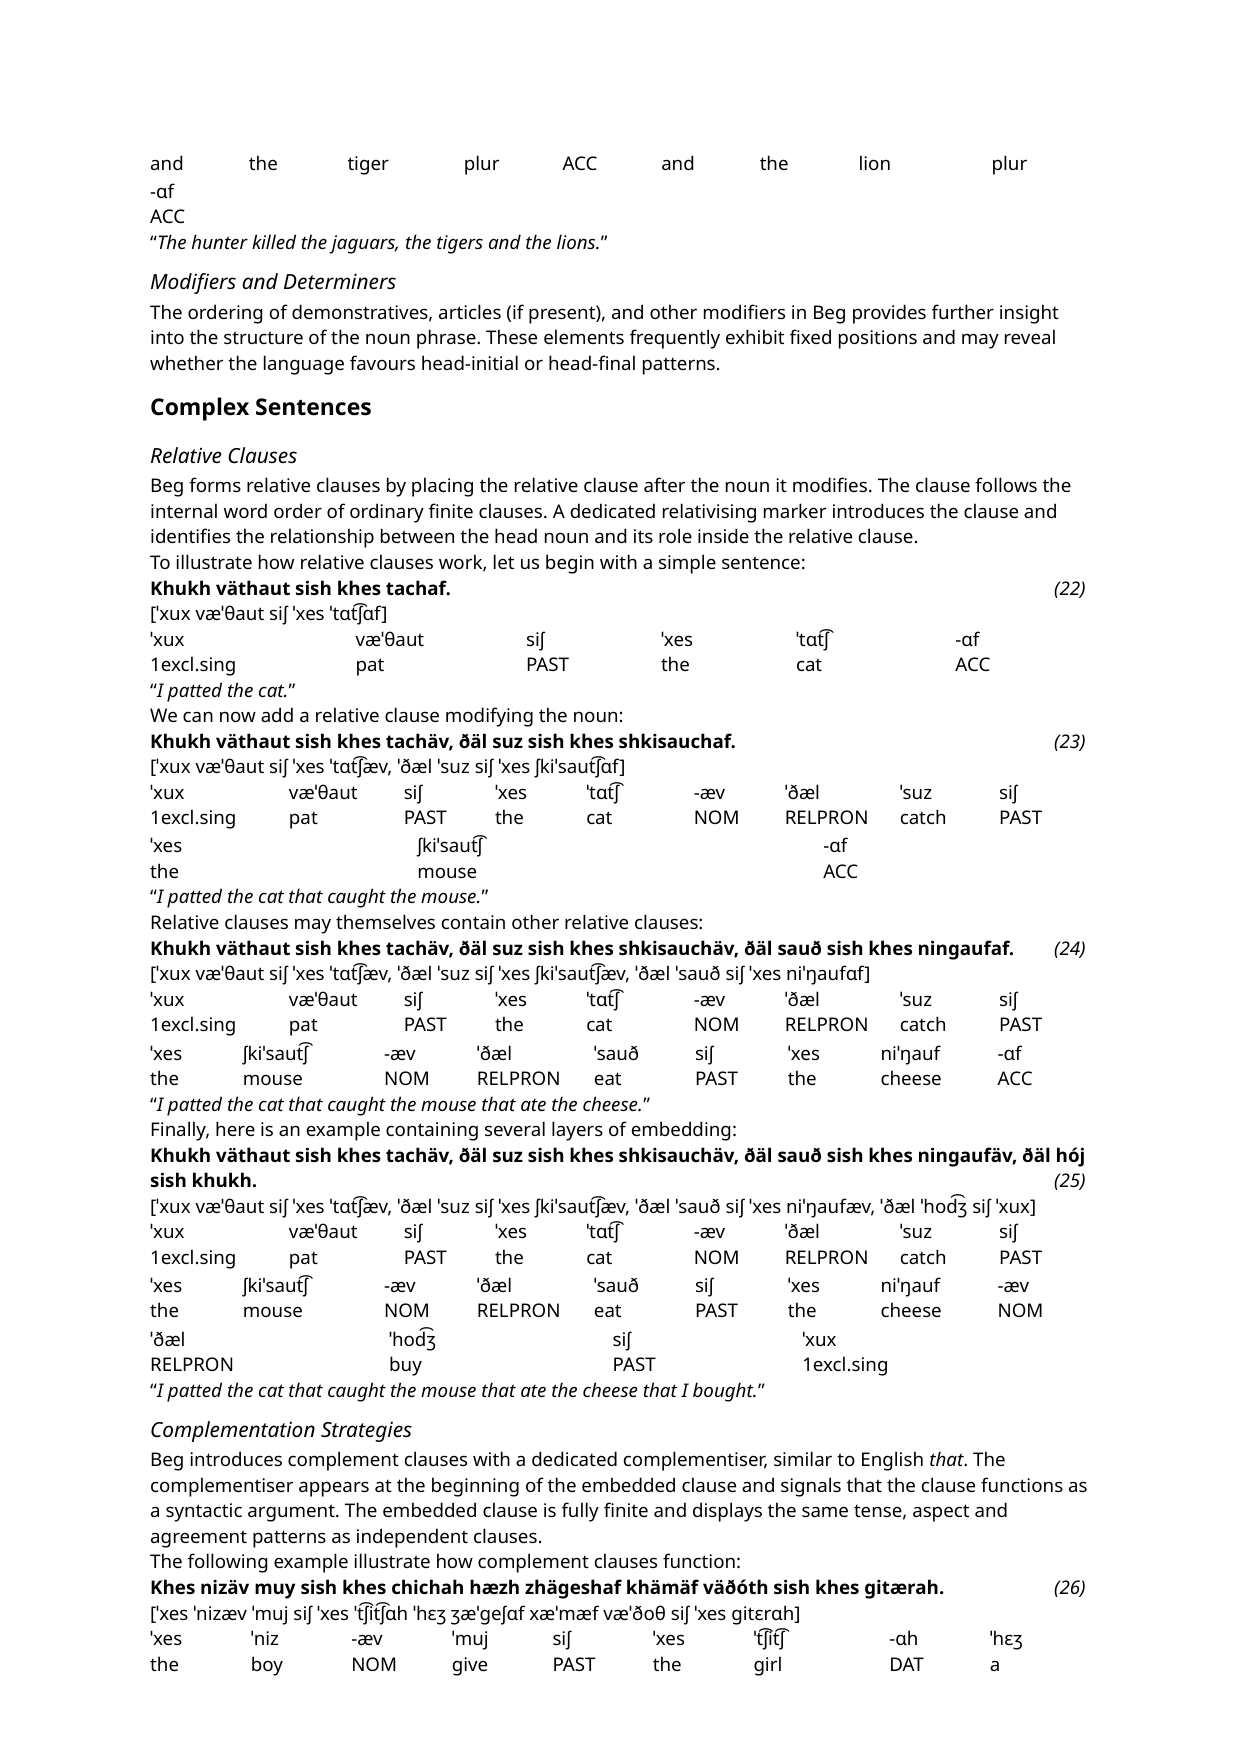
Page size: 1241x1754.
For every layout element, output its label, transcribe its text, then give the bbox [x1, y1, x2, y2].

text “I patted the cat that caught the mouse that ate the cheese that I bought.” [150, 1377, 1090, 1403]
table_cell cat [796, 651, 955, 677]
table_header -ɑh [889, 1625, 989, 1651]
text To illustrate how relative clauses work, let us begin with a simple sentence: [150, 549, 1090, 575]
table_cell NOM [694, 1244, 784, 1269]
table_cell DAT [889, 1651, 989, 1676]
text Beg forms relative clauses by placing the relative clause after the noun it modifies. The clause follows the internal word order of ordinary finite clauses. A dedicated relativising marker introduces the clause and identifies the relationship between the head noun and its role inside the relative clause. [150, 473, 1090, 549]
table_header -ɑf [998, 1040, 1090, 1065]
table_cell the [150, 1065, 243, 1091]
text “I patted the cat that caught the mouse.” [150, 884, 1090, 909]
table_header ˈmuj [452, 1625, 552, 1651]
table_cell the [150, 1298, 243, 1323]
table_header ˈxes [788, 1272, 880, 1298]
table_header ˈsuz [900, 1219, 999, 1244]
table_header siʃ [552, 1625, 653, 1651]
table_header siʃ [404, 779, 495, 804]
table_header -ɑf [150, 178, 1090, 204]
table_header ˈxes [788, 1040, 880, 1065]
subtitle Relative Clauses [150, 441, 1090, 469]
table_header siʃ [613, 1326, 802, 1352]
text [ˈxux væˈθaut siʃ ˈxes ˈtɑt͡ʃæv, ˈðæl ˈsuz siʃ ˈxes ʃkiˈsaut͡ʃæv, ˈðæl ˈsauð siʃ ˈxes niˈŋaufæv, ˈðæl ˈhod͡ʒ siʃ ˈxux] [150, 1193, 1090, 1218]
text Relative clauses may themselves contain other relative clauses: [150, 909, 1090, 935]
table_cell ACC [998, 1065, 1090, 1091]
table_header siʃ [999, 986, 1090, 1011]
table_cell the [495, 1011, 586, 1037]
table_header ˈniz [251, 1625, 351, 1651]
table_header ˈxes [150, 1040, 243, 1065]
table_cell lion [858, 150, 991, 176]
table_header ʃkiˈsaut͡ʃ [417, 833, 823, 858]
table_cell ACC [823, 858, 1090, 884]
table_cell and [661, 150, 759, 176]
table_header ˈxes [150, 1625, 251, 1651]
table_cell pat [289, 1244, 403, 1269]
table_cell PAST [613, 1352, 802, 1377]
text Beg introduces complement clauses with a dedicated complementiser, similar to English that. The complementiser appears at the beginning of the embedded clause and signals that the clause functions as a syntactic argument. The embedded clause is fully finite and displays the same tense, aspect and agreement patterns as independent clauses. [150, 1447, 1090, 1549]
table_cell cat [586, 805, 693, 830]
table_header ˈxux [150, 986, 289, 1011]
table_header -æv [694, 986, 784, 1011]
table_header ˈðæl [785, 779, 899, 804]
table_cell PAST [999, 805, 1090, 830]
text Khes nizäv muy sish khes chichah hæzh zhägeshaf khämäf väðóth sish khes gitærah. (26) [150, 1574, 1090, 1600]
table_cell RELPRON [477, 1298, 594, 1323]
text Finally, here is an example containing several layers of embedding: [150, 1116, 1090, 1142]
table_cell catch [900, 1244, 999, 1269]
text [ˈxux væˈθaut siʃ ˈxes ˈtɑt͡ʃæv, ˈðæl ˈsuz siʃ ˈxes ʃkiˈsaut͡ʃæv, ˈðæl ˈsauð siʃ ˈxes niˈŋaufɑf] [150, 960, 1090, 986]
table_cell NOM [351, 1651, 452, 1676]
table_header ˈsuz [900, 779, 999, 804]
table_header ˈðæl [150, 1326, 389, 1352]
table_cell mouse [243, 1298, 384, 1323]
table_cell 1excl.sing [150, 1244, 289, 1269]
table_header -æv [694, 1219, 784, 1244]
table_header ˈxes [495, 986, 586, 1011]
text The ordering of demonstratives, articles (if present), and other modifiers in Beg provides further insight into the structure of the noun phrase. These elements frequently exhibit fixed positions and may reveal whether the language favours head-initial or head-final patterns. [150, 299, 1090, 376]
table_cell give [452, 1651, 552, 1676]
table_header -ɑf [955, 626, 1090, 651]
table_cell cat [586, 1244, 693, 1269]
text Khukh väthaut sish khes tachäv, ðäl suz sish khes shkisauchäv, ðäl sauð sish khes ningaufäv, ðäl hój sish khukh. (25) [150, 1142, 1090, 1193]
table_header ˈtɑt͡ʃ [586, 1219, 693, 1244]
table_header ˈhɛʒ [990, 1625, 1090, 1651]
table_header -æv [694, 779, 784, 804]
table_cell the [495, 1244, 586, 1269]
table_header ˈtɑt͡ʃ [586, 779, 693, 804]
table_header ˈxes [495, 779, 586, 804]
table_cell pat [289, 1011, 403, 1037]
table_header ˈhod͡ʒ [389, 1326, 612, 1352]
table_cell NOM [384, 1298, 477, 1323]
table_cell buy [389, 1352, 612, 1377]
table_cell plur [991, 150, 1090, 176]
text Khukh väthaut sish khes tachäv, ðäl suz sish khes shkisauchaf. (23) [150, 728, 1090, 753]
text We can now add a relative clause modifying the noun: [150, 702, 1090, 728]
table_header ˈxux [150, 1219, 289, 1244]
table_cell NOM [694, 805, 784, 830]
table_header ˈsauð [594, 1040, 695, 1065]
table_cell 1excl.sing [150, 805, 289, 830]
text The following example illustrate how complement clauses function: [150, 1549, 1090, 1574]
text “The hunter killed the jaguars, the tigers and the lions.” [150, 229, 1090, 255]
table_cell RELPRON [785, 1244, 899, 1269]
table_header væˈθaut [355, 626, 526, 651]
table_cell pat [355, 651, 526, 677]
table_header siʃ [404, 986, 495, 1011]
table_cell mouse [417, 858, 823, 884]
table_cell and [150, 150, 249, 176]
table_header niˈŋauf [880, 1040, 997, 1065]
table_cell the [249, 150, 347, 176]
table_cell ACC [150, 204, 1090, 229]
table_cell the [788, 1298, 880, 1323]
table_cell PAST [999, 1011, 1090, 1037]
table_header siʃ [999, 1219, 1090, 1244]
table_header siʃ [526, 626, 661, 651]
table_header ˈðæl [477, 1040, 594, 1065]
text [ˈxux væˈθaut siʃ ˈxes ˈtɑt͡ʃɑf] [150, 600, 1090, 626]
table_cell cheese [880, 1298, 997, 1323]
text Khukh väthaut sish khes tachäv, ðäl suz sish khes shkisauchäv, ðäl sauð sish khes ningaufaf. (24) [150, 935, 1090, 960]
table_header siʃ [999, 779, 1090, 804]
table_cell eat [594, 1065, 695, 1091]
text “I patted the cat.” [150, 677, 1090, 702]
table_cell PAST [999, 1244, 1090, 1269]
table_cell the [760, 150, 858, 176]
table_header siʃ [695, 1272, 788, 1298]
table_cell the [661, 651, 796, 677]
table_cell cat [586, 1011, 693, 1037]
table_cell RELPRON [477, 1065, 594, 1091]
table_header siʃ [404, 1219, 495, 1244]
table_cell PAST [695, 1298, 788, 1323]
table_header væˈθaut [289, 779, 403, 804]
table_cell the [495, 805, 586, 830]
table_cell ACC [955, 651, 1090, 677]
table_cell RELPRON [785, 805, 899, 830]
table_header ˈxes [150, 833, 417, 858]
table_cell 1excl.sing [802, 1352, 1090, 1377]
table_cell the [150, 858, 417, 884]
table_cell RELPRON [785, 1011, 899, 1037]
table_header væˈθaut [289, 1219, 403, 1244]
table_cell NOM [384, 1065, 477, 1091]
table_header ˈxux [150, 626, 355, 651]
table_header ˈsuz [900, 986, 999, 1011]
table_cell the [150, 1651, 251, 1676]
table_cell the [653, 1651, 753, 1676]
table_cell PAST [404, 1011, 495, 1037]
table_header ˈtɑt͡ʃ [586, 986, 693, 1011]
table_header ˈðæl [785, 986, 899, 1011]
table_cell PAST [695, 1065, 788, 1091]
table_header ˈxes [495, 1219, 586, 1244]
table_cell catch [900, 1011, 999, 1037]
subtitle Complementation Strategies [150, 1415, 1090, 1444]
text Khukh väthaut sish khes tachaf. (22) [150, 575, 1090, 600]
table_header siʃ [695, 1040, 788, 1065]
table_header ˈsauð [594, 1272, 695, 1298]
table_header ˈxes [150, 1272, 243, 1298]
table_header ʃkiˈsaut͡ʃ [243, 1040, 384, 1065]
table_cell pat [289, 805, 403, 830]
table_cell catch [900, 805, 999, 830]
table_header ˈt͡ʃit͡ʃ [753, 1625, 889, 1651]
table_cell the [788, 1065, 880, 1091]
table_header -æv [384, 1272, 477, 1298]
table_header væˈθaut [289, 986, 403, 1011]
table_cell NOM [998, 1298, 1090, 1323]
table_cell cheese [880, 1065, 997, 1091]
table_cell girl [753, 1651, 889, 1676]
table_header ˈxux [802, 1326, 1090, 1352]
text [ˈxes ˈnizæv ˈmuj siʃ ˈxes ˈt͡ʃit͡ʃɑh ˈhɛʒ ʒæˈɡeʃɑf xæˈmæf væˈðoθ siʃ ˈxes ɡitɛrɑh] [150, 1600, 1090, 1625]
table_cell NOM [694, 1011, 784, 1037]
table_header ˈtɑt͡ʃ [796, 626, 955, 651]
table_cell eat [594, 1298, 695, 1323]
table_header ˈxux [150, 779, 289, 804]
subtitle Complex Sentences [150, 391, 1090, 422]
table_header ˈxes [661, 626, 796, 651]
table_cell RELPRON [150, 1352, 389, 1377]
table_cell boy [251, 1651, 351, 1676]
table_header -æv [998, 1272, 1090, 1298]
table_header niˈŋauf [880, 1272, 997, 1298]
table_cell mouse [243, 1065, 384, 1091]
table_header ʃkiˈsaut͡ʃ [243, 1272, 384, 1298]
table_cell PAST [404, 1244, 495, 1269]
table_cell 1excl.sing [150, 1011, 289, 1037]
table_cell PAST [404, 805, 495, 830]
table_header ˈðæl [785, 1219, 899, 1244]
table_cell 1excl.sing [150, 651, 355, 677]
table_header -æv [384, 1040, 477, 1065]
table_header -æv [351, 1625, 452, 1651]
table_cell ACC [562, 150, 661, 176]
text [ˈxux væˈθaut siʃ ˈxes ˈtɑt͡ʃæv, ˈðæl ˈsuz siʃ ˈxes ʃkiˈsaut͡ʃɑf] [150, 753, 1090, 779]
table_cell a [990, 1651, 1090, 1676]
text “I patted the cat that caught the mouse that ate the cheese.” [150, 1091, 1090, 1116]
table_header ˈðæl [477, 1272, 594, 1298]
table_cell tiger [347, 150, 464, 176]
table_cell PAST [552, 1651, 653, 1676]
subtitle Modifiers and Determiners [150, 267, 1090, 296]
table_cell plur [464, 150, 562, 176]
table_cell PAST [526, 651, 661, 677]
table_header -ɑf [823, 833, 1090, 858]
table_header ˈxes [653, 1625, 753, 1651]
